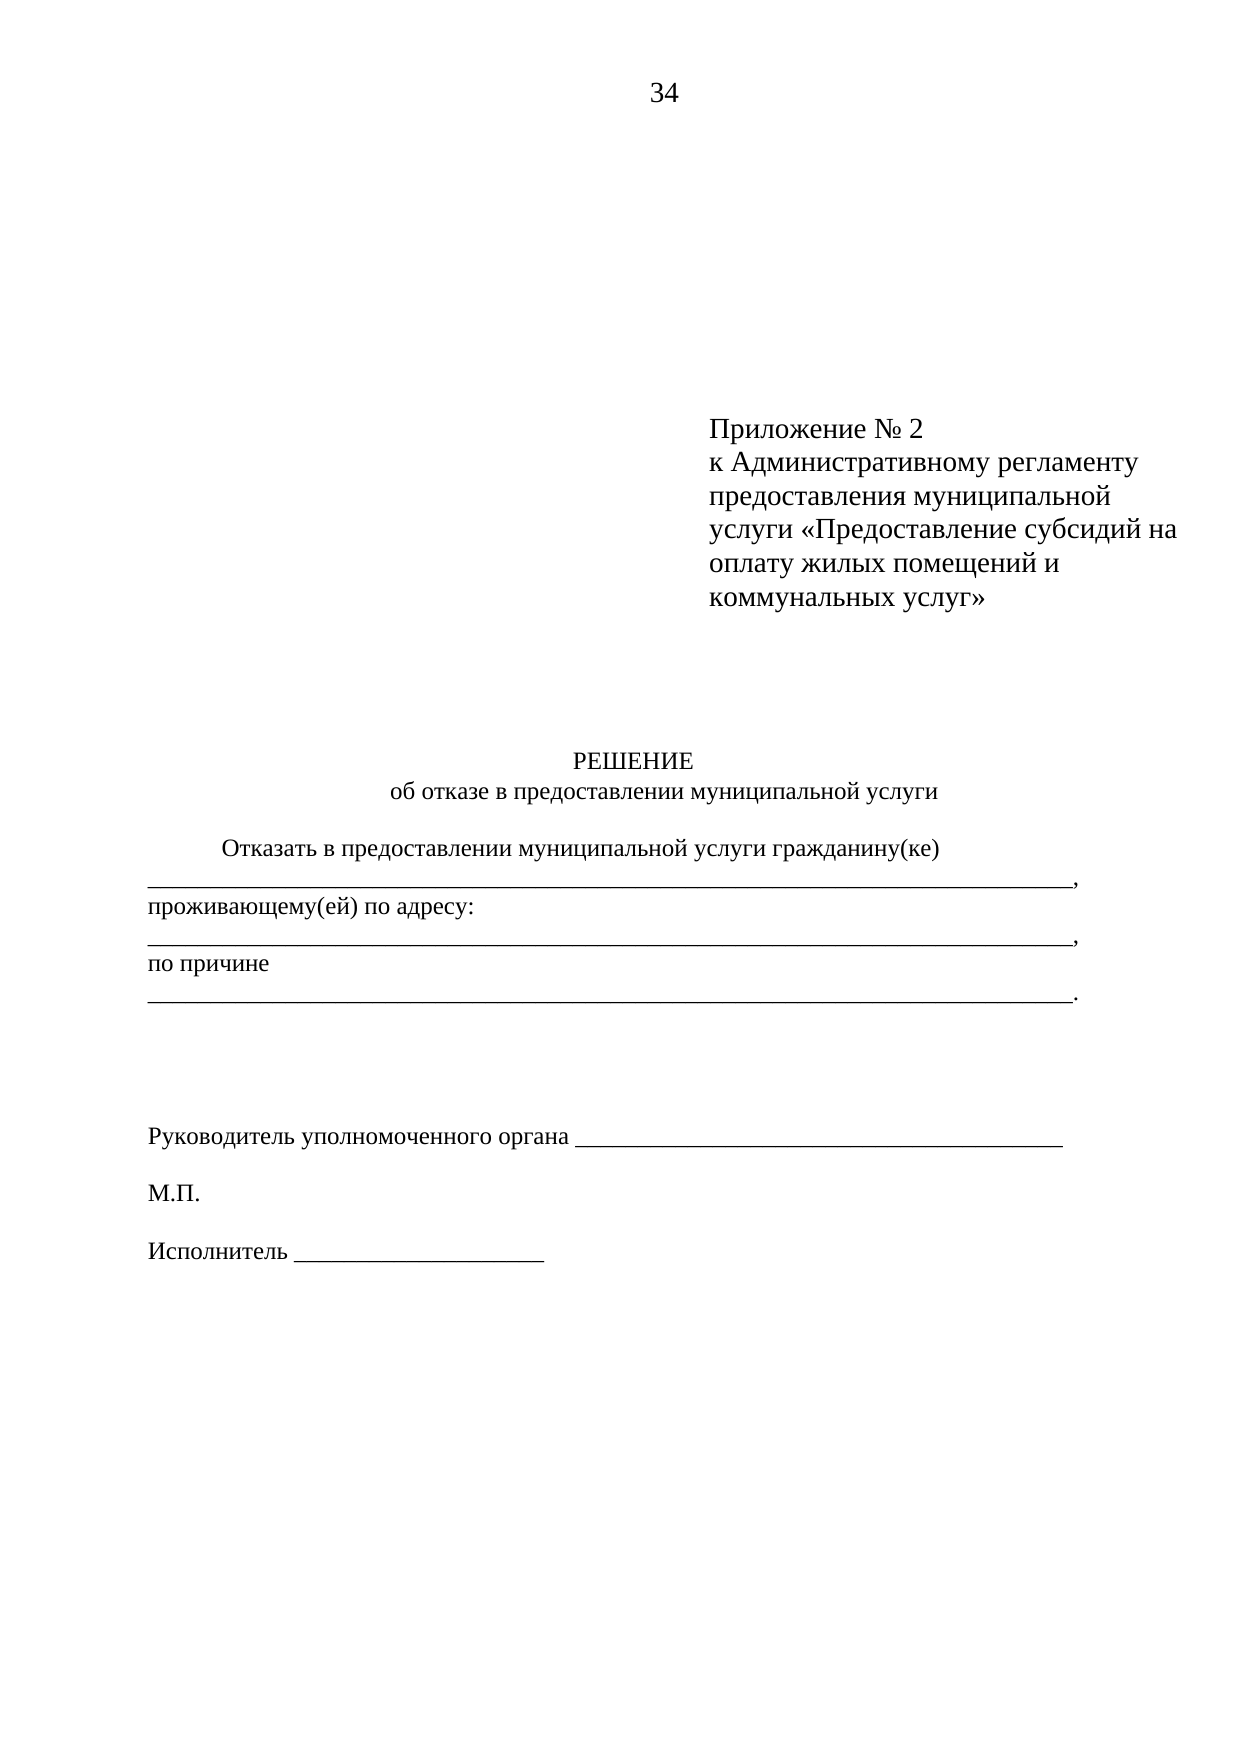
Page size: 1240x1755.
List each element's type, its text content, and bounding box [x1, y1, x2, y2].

text к Административному регламенту [709, 444, 1181, 478]
text предоставления муниципальной услуги «Предоставление субсидий на оплату жилых помещений и коммунальных услуг» [709, 478, 1181, 612]
text Руководитель уполномоченного органа _______________________________________ [148, 1121, 1181, 1150]
text РЕШЕНИЕ [148, 746, 1181, 776]
text Приложение № 2 [709, 411, 1181, 444]
text __________________________________________________________________________, [148, 862, 1181, 891]
text Исполнитель ____________________ [148, 1236, 1181, 1265]
text Отказать в предоставлении муниципальной услуги гражданину(ке) [148, 833, 1181, 862]
text __________________________________________________________________________. [148, 977, 1181, 1006]
text об отказе в предоставлении муниципальной услуги [148, 776, 1181, 805]
text проживающему(ей) по адресу: [148, 891, 1181, 920]
text __________________________________________________________________________, [148, 920, 1181, 948]
text по причине [148, 948, 1181, 977]
text М.П. [148, 1178, 1181, 1207]
